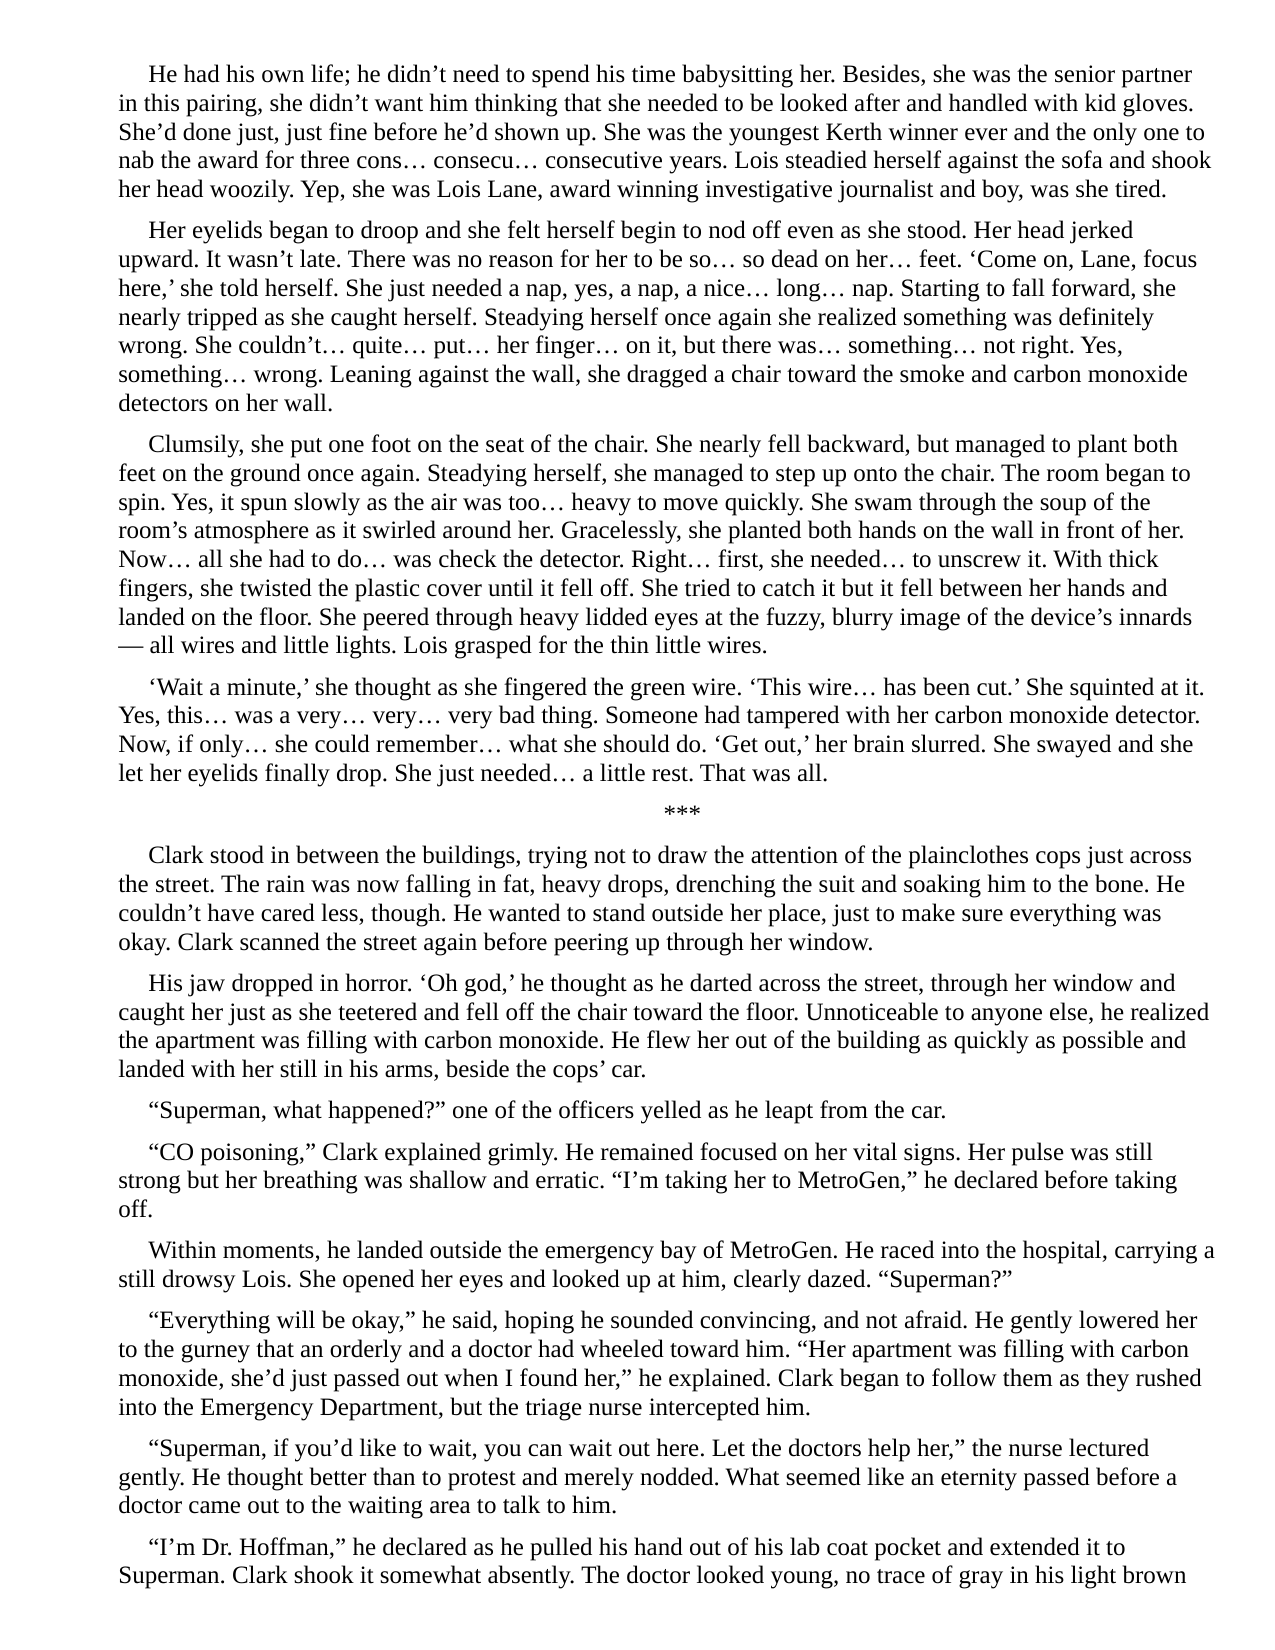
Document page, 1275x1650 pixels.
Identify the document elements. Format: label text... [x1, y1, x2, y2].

text ‘Wait a minute,’ she thought as she fingered the green wire. ‘This wire… has been cut.’ She squinted at it. Yes, this… was a very… very… very bad thing. Someone had tampered with her carbon monoxide detector. Now, if only… she could remember… what she should do. ‘Get out,’ her brain slurred. She swayed and she let her eyelids finally drop. She just needed… a little rest. That was all. [118, 672, 1216, 787]
text “Superman, if you’d like to wait, you can wait out here. Let the doctors help her,” the nurse lectured gently. He thought better than to protest and merely nodded. What seemed like an eternity passed before a doctor came out to the waiting area to talk to him. [118, 1433, 1216, 1519]
text Within moments, he landed outside the emergency bay of MetroGen. He raced into the hospital, carrying a still drowsy Lois. She opened her eyes and looked up at him, clearly dazed. “Superman?” [118, 1235, 1216, 1293]
text His jaw dropped in horror. ‘Oh god,’ he thought as he darted across the street, through her window and caught her just as she teetered and fell off the chair toward the floor. Unnoticeable to anyone else, he realized the apartment was filling with carbon monoxide. He flew her out of the building as quickly as possible and landed with her still in his arms, beside the cops’ car. [118, 968, 1216, 1083]
text “CO poisoning,” Clark explained grimly. He remained focused on her vital signs. Her pulse was still strong but her breathing was shallow and erratic. “I’m taking her to MetroGen,” he declared before taking off. [118, 1137, 1216, 1223]
text He had his own life; he didn’t need to spend his time babysitting her. Besides, she was the senior partner in this pairing, she didn’t want him thinking that she needed to be looked after and handled with kid gloves. She’d done just, just fine before he’d shown up. She was the youngest Kerth winner ever and the only one to nab the award for three cons… consecu… consecutive years. Lois steadied herself against the sofa and shook her head woozily. Yep, she was Lois Lane, award winning investigative journalist and boy, was she tired. [118, 59, 1216, 203]
text Clumsily, she put one foot on the seat of the chair. She nearly fell backward, but managed to plant both feet on the ground once again. Steadying herself, she managed to step up onto the chair. The room began to spin. Yes, it spun slowly as the air was too… heavy to move quickly. She swam through the soup of the room’s atmosphere as it swirled around her. Gracelessly, she planted both hands on the wall in front of her. Now… all she had to do… was check the detector. Right… first, she needed… to unscrew it. With thick fingers, she twisted the plastic cover until it fell off. She tried to catch it but it fell between her hands and landed on the floor. She peered through heavy lidded eyes at the fuzzy, blurry image of the device’s innards — all wires and little lights. Lois grasped for the thin little wires. [118, 429, 1216, 659]
text *** [118, 799, 1216, 828]
text Clark stood in between the buildings, trying not to draw the attention of the plainclothes cops just across the street. The rain was now falling in fat, heavy drops, drenching the suit and soaking him to the bone. He couldn’t have cared less, though. He wanted to stand outside her place, just to make sure everything was okay. Clark scanned the street again before peering up through her window. [118, 840, 1216, 955]
text Her eyelids began to droop and she felt herself begin to nod off even as she stood. Her head jerked upward. It wasn’t late. There was no reason for her to be so… so dead on her… feet. ‘Come on, Lane, focus here,’ she told herself. She just needed a nap, yes, a nap, a nice… long… nap. Starting to fall forward, she nearly tripped as she caught herself. Steadying herself once again she realized something was definitely wrong. She couldn’t… quite… put… her finger… on it, but there was… something… not right. Yes, something… wrong. Leaning against the wall, she dragged a chair toward the smoke and carbon monoxide detectors on her wall. [118, 215, 1216, 417]
text “Everything will be okay,” he said, hoping he sounded convincing, and not afraid. He gently lowered her to the gurney that an orderly and a doctor had wheeled toward him. “Her apartment was filling with carbon monoxide, she’d just passed out when I found her,” he explained. Clark began to follow them as they rushed into the Emergency Department, but the triage nurse intercepted him. [118, 1305, 1216, 1420]
text “I’m Dr. Hoffman,” he declared as he pulled his hand out of his lab coat pocket and extended it to Superman. Clark shook it somewhat absently. The doctor looked young, no trace of gray in his light brown [118, 1532, 1216, 1589]
text “Superman, what happened?” one of the officers yelled as he leapt from the car. [118, 1095, 1216, 1124]
